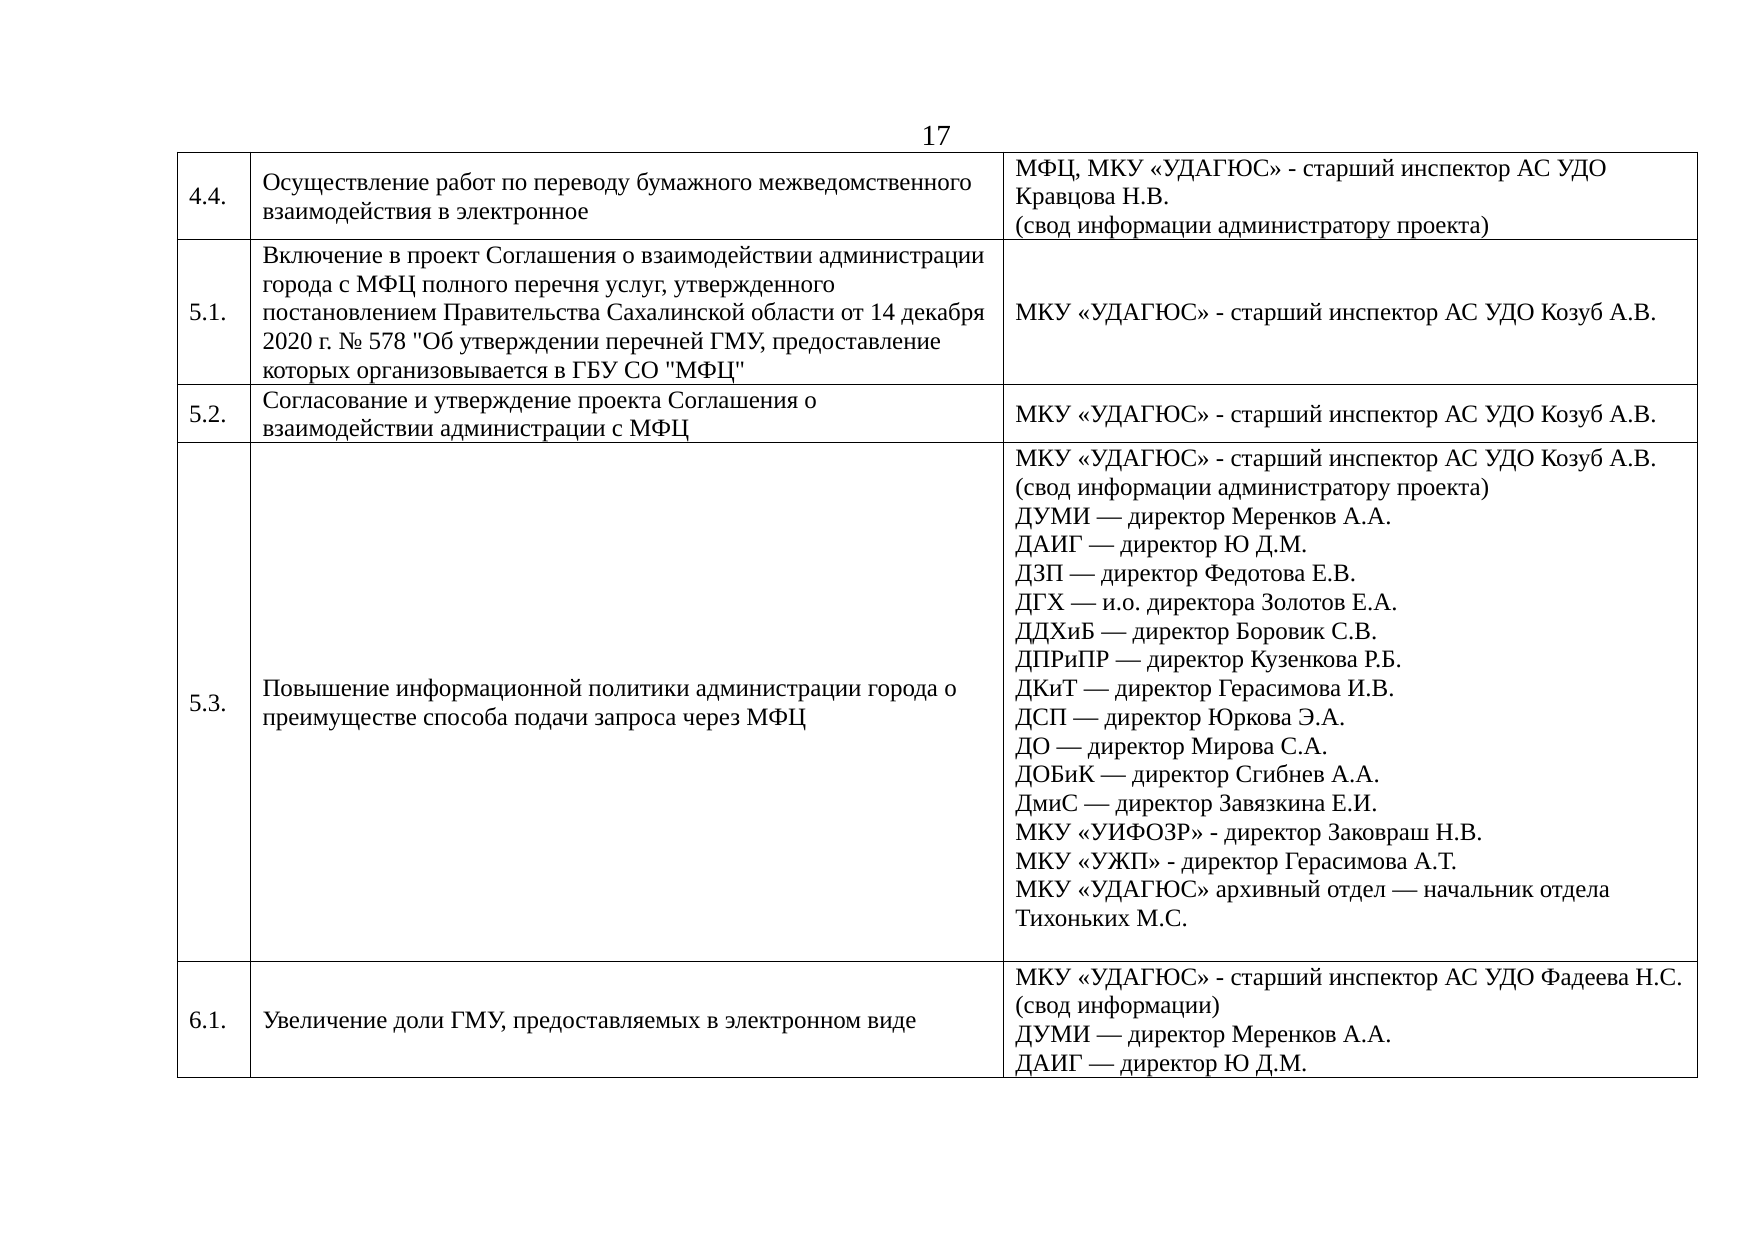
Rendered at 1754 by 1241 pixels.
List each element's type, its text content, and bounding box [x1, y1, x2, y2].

table_cell 5.2. [178, 385, 250, 442]
table_cell Увеличение доли ГМУ, предоставляемых в электронном виде [251, 962, 1003, 1077]
table_cell Включение в проект Соглашения о взаимодействии администрации города с МФЦ полного перечня услуг, утвержденного постановлением Правительства Сахалинской области от 14 декабря 2020 г. № 578 "Об утверждении перечней ГМУ, предоставление которых организовывается в ГБУ СО "МФЦ" [251, 240, 1003, 384]
table_cell МКУ «УДАГЮС» - старший инспектор АС УДО Козуб А.В. [1004, 385, 1697, 442]
table_cell Повышение информационной политики администрации города о преимуществе способа подачи запроса через МФЦ [251, 443, 1003, 961]
table_cell 6.1. [178, 962, 250, 1077]
table_cell Осуществление работ по переводу бумажного межведомственного взаимодействия в электронное [251, 153, 1003, 239]
table_cell 4.4. [178, 153, 250, 239]
table_cell Согласование и утверждение проекта Соглашения о взаимодействии администрации с МФЦ [251, 385, 1003, 442]
table_cell 5.1. [178, 240, 250, 384]
table_cell МКУ «УДАГЮС» - старший инспектор АС УДО Козуб А.В. [1004, 240, 1697, 384]
table_cell МКУ «УДАГЮС» - старший инспектор АС УДО Фадеева Н.С. (свод информации) ДУМИ — директор Меренков А.А. ДАИГ — директор Ю Д.М. [1004, 962, 1697, 1077]
table_cell 5.3. [178, 443, 250, 961]
table_cell МКУ «УДАГЮС» - старший инспектор АС УДО Козуб А.В. (свод информации администратору проекта) ДУМИ — директор Меренков А.А. ДАИГ — директор Ю Д.М. ДЗП — директор Федотова Е.В. ДГХ — и.о. директора Золотов Е.А. ДДХиБ — директор Боровик С.В. ДПРиПР — директор Кузенкова Р.Б. ДКиТ — директор Герасимова И.В. ДСП — директор Юркова Э.А. ДО — директор Мирова С.А. ДОБиК — директор Сгибнев А.А. ДмиС — директор Завязкина Е.И. МКУ «УИФОЗР» - директор Заковраш Н.В. МКУ «УЖП» - директор Герасимова А.Т. МКУ «УДАГЮС» архивный отдел — начальник отдела Тихоньких М.С. [1004, 443, 1697, 961]
table_cell МФЦ, МКУ «УДАГЮС» - старший инспектор АС УДО Кравцова Н.В. (свод информации администратору проекта) [1004, 153, 1697, 239]
